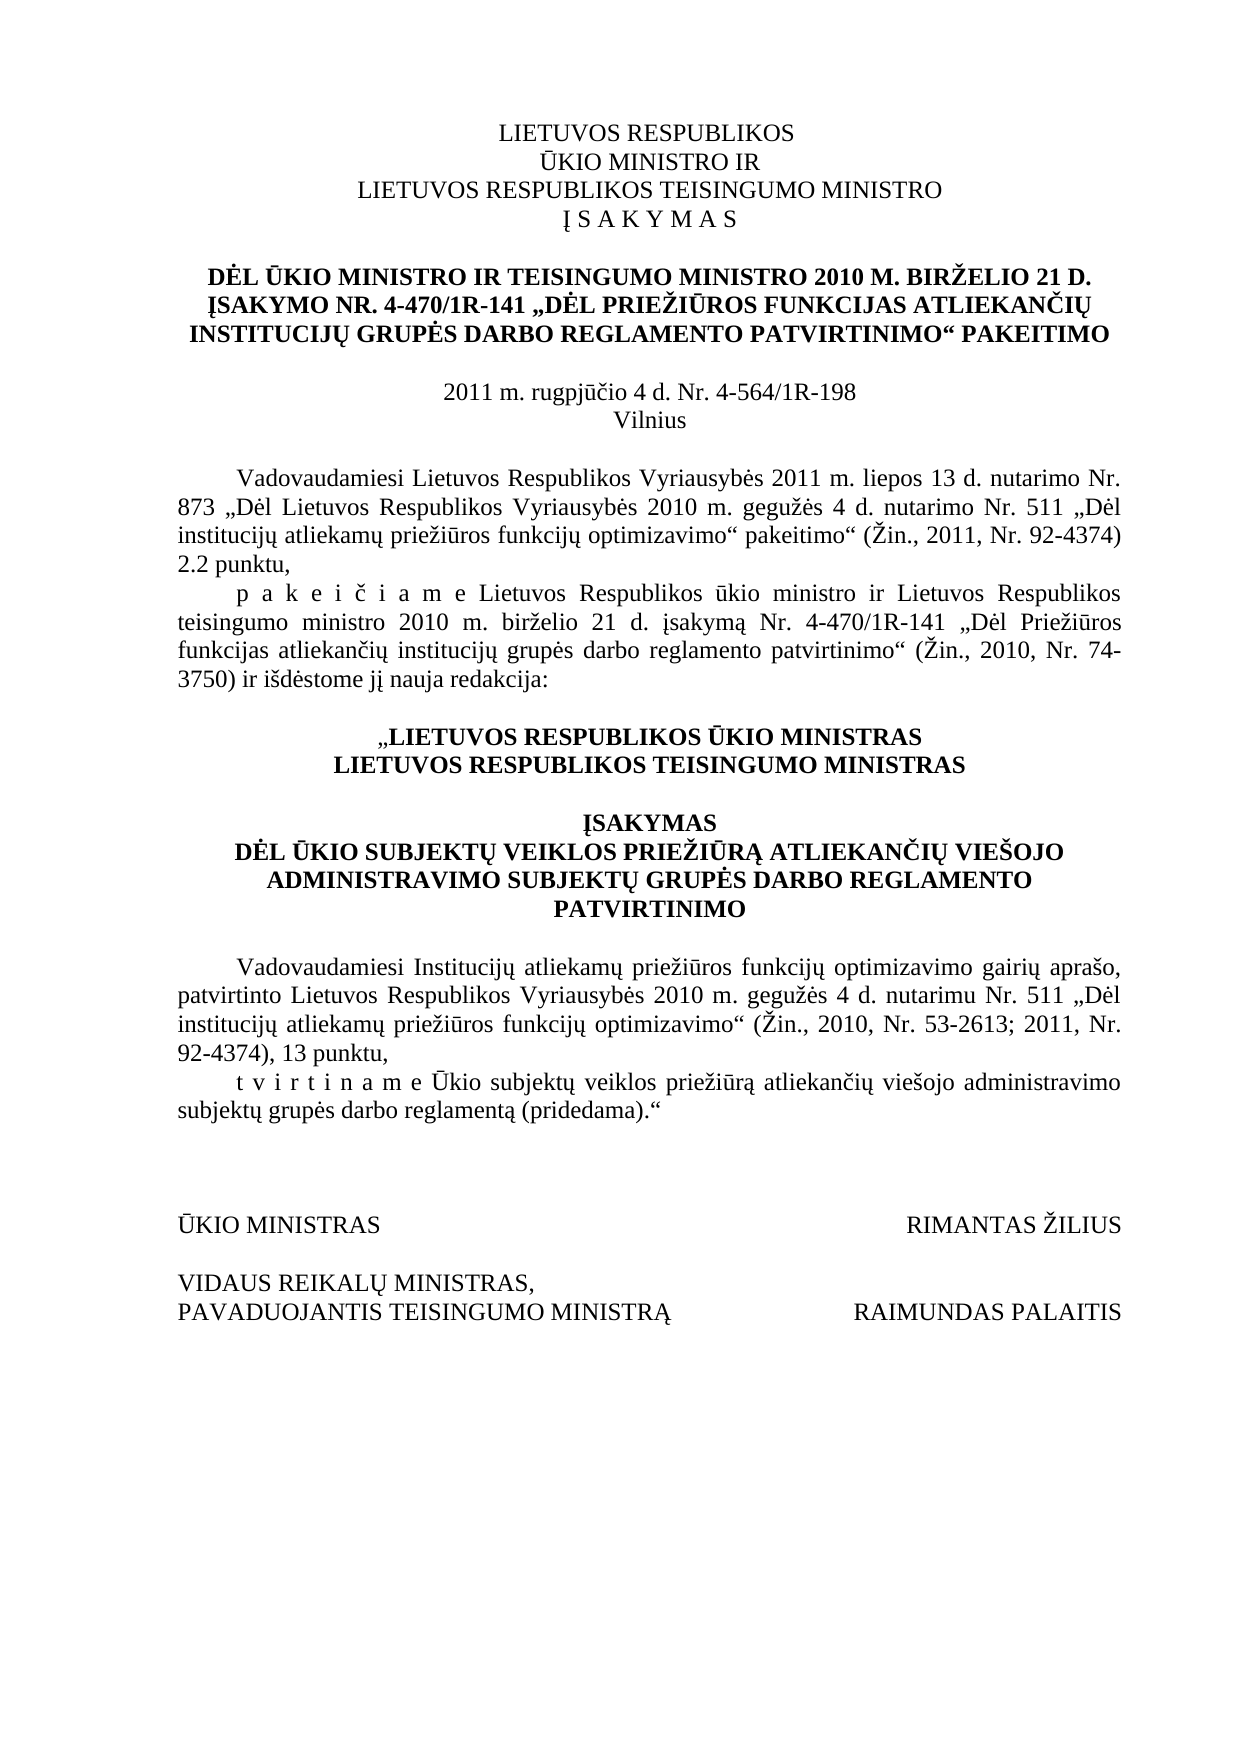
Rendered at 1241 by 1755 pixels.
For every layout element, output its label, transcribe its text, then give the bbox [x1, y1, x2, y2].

text ŪKIO MINISTRO IR [177, 147, 1122, 176]
text Vidaus reikalų ministras, [177, 1268, 1122, 1297]
text p a k e i č i a m e Lietuvos Respublikos ūkio ministro ir Lietuvos Respublikos teisingumo ministro 2010 m. birželio 21 d. įsakymą Nr. 4-470/1R-141 „Dėl Priežiūros funkcijas atliekančių institucijų grupės darbo reglamento patvirtinimo“ (Žin., 2010, Nr. 74-3750) ir išdėstome jį nauja redakcija: [177, 578, 1122, 693]
text LIETUVOS RESPUBLIKOS [177, 118, 1122, 147]
text DĖL ŪKIO MINISTRO IR TEISINGUMO MINISTRO 2010 m. BIRŽELIO 21 d. ĮSAKYMO Nr. 4-470/1R-141 „DĖL PRIEŽIŪROS FUNKCIJAS ATLIEKANČIŲ INSTITUCIJŲ GRUPĖS DARBO REGLAMENTO PATVIRTINIMO“ PAKEITIMO [177, 262, 1122, 348]
text ĮSAKYMAS [177, 808, 1122, 837]
text t v i r t i n a m e Ūkio subjektų veiklos priežiūrą atliekančių viešojo administravimo subjektų grupės darbo reglamentą (pridedama).“ [177, 1067, 1122, 1124]
text pavaduojantis teisingumo ministrą raimundas palaitis [177, 1297, 1122, 1326]
text Vadovaudamiesi Institucijų atliekamų priežiūros funkcijų optimizavimo gairių aprašo, patvirtinto Lietuvos Respublikos Vyriausybės 2010 m. gegužės 4 d. nutarimu Nr. 511 „Dėl institucijų atliekamų priežiūros funkcijų optimizavimo“ (Žin., 2010, Nr. 53-2613; 2011, Nr. 92-4374), 13 punktu, [177, 952, 1122, 1067]
text LIETUVOS RESPUBLIKOS TEISINGUMO MINISTRAS [177, 751, 1122, 779]
text 2011 m. rugpjūčio 4 d. Nr. 4-564/1R-198 [177, 377, 1122, 406]
text „LIETUVOS RESPUBLIKOS ŪKIO MINISTRAS [177, 722, 1122, 751]
text Į S A K Y M A S [177, 204, 1122, 233]
text Ūkio ministras rimantas žilius [177, 1211, 1122, 1239]
text Vadovaudamiesi Lietuvos Respublikos Vyriausybės 2011 m. liepos 13 d. nutarimo Nr. 873 „Dėl Lietuvos Respublikos Vyriausybės 2010 m. gegužės 4 d. nutarimo Nr. 511 „Dėl institucijų atliekamų priežiūros funkcijų optimizavimo“ pakeitimo“ (Žin., 2011, Nr. 92-4374) 2.2 punktu, [177, 463, 1122, 578]
text Vilnius [177, 406, 1122, 434]
text LIETUVOS RESPUBLIKOS TEISINGUMO MINISTRO [177, 176, 1122, 204]
text DĖL ūkio subjektų veiklos priežiūrą atliekančiŲ viešojo administravimo subjektŲ GRUPĖS DARBO REGLAMENTO PATVIRTINIMO [177, 837, 1122, 923]
